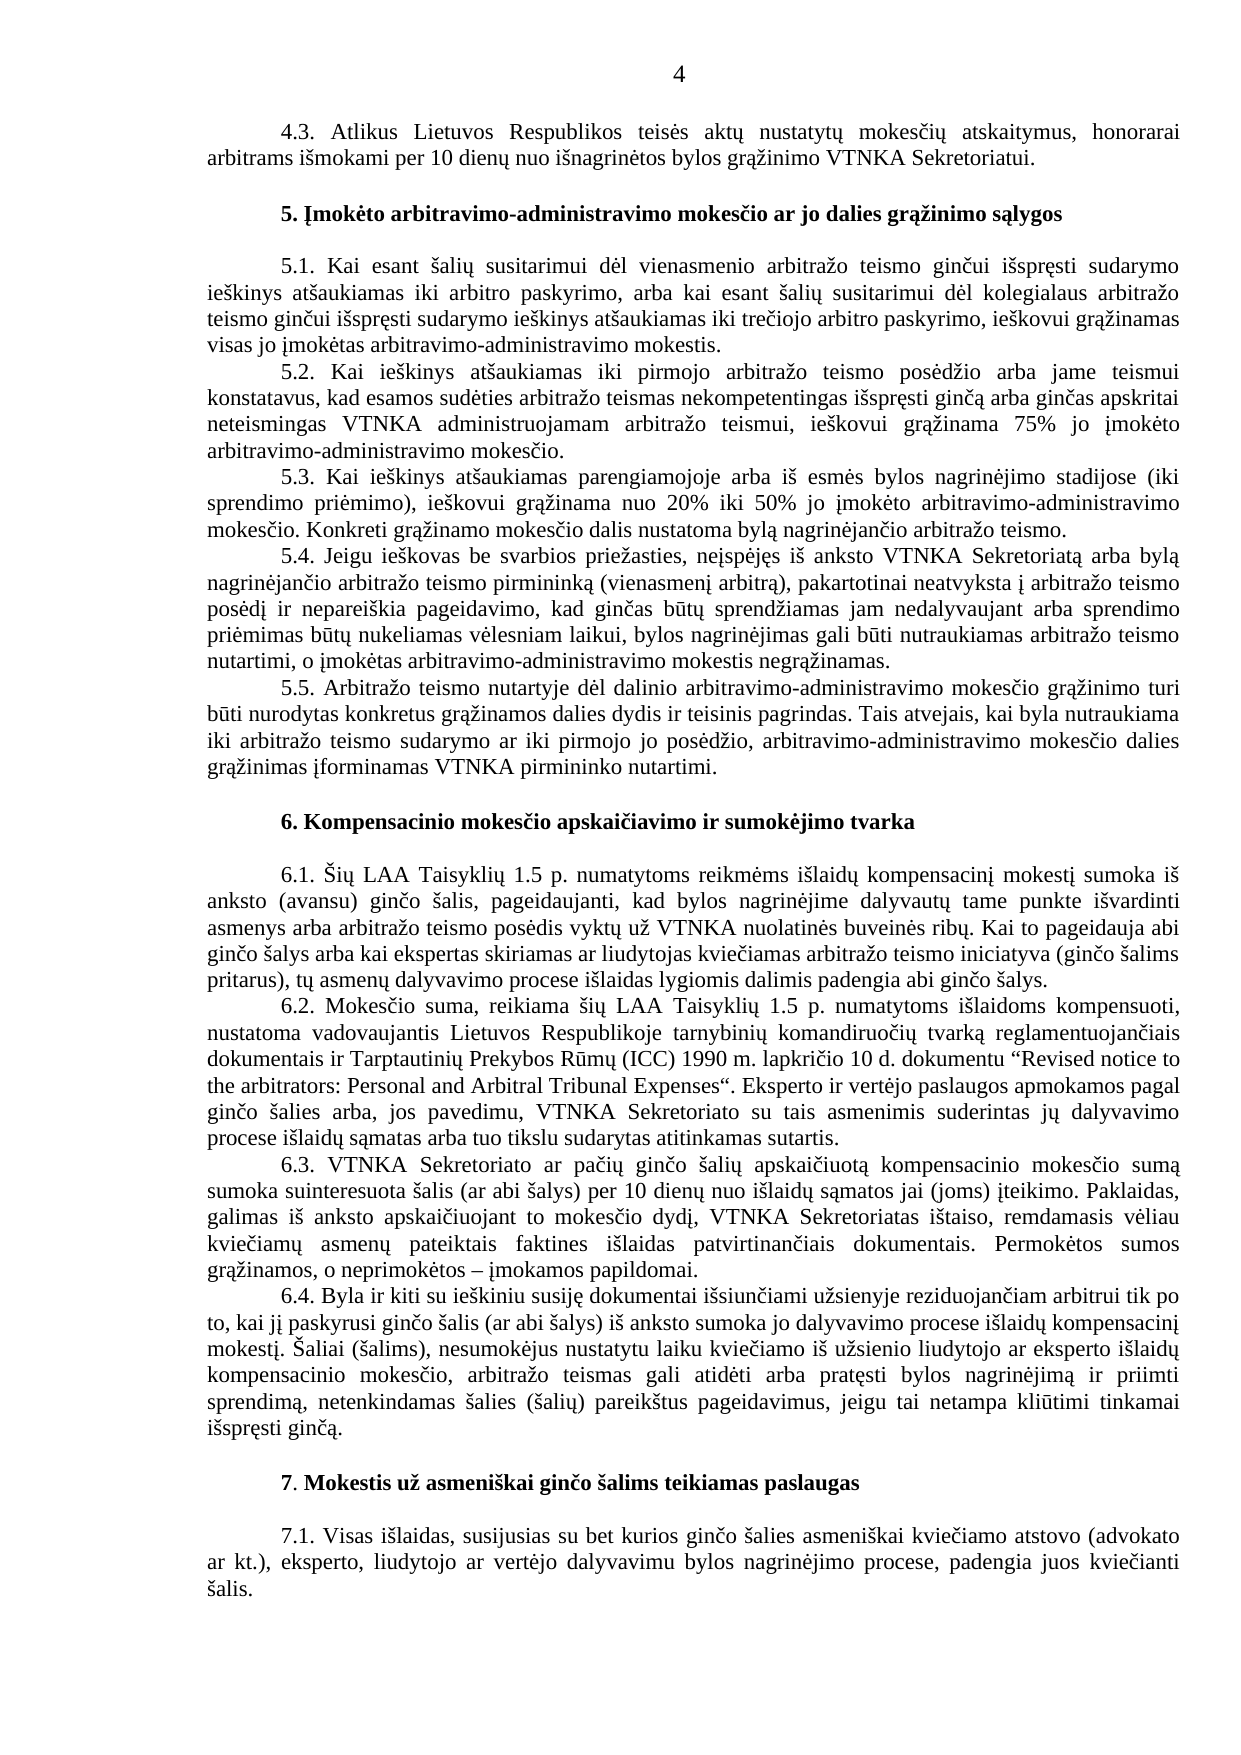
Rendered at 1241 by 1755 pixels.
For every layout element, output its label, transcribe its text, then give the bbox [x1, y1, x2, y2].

text 5.2. Kai ieškinys atšaukiamas iki pirmojo arbitražo teismo posėdžio arba jame teismui konstatavus, kad esamos sudėties arbitražo teismas nekompetentingas išspręsti ginčą arba ginčas apskritai neteismingas VTNKA administruojamam arbitražo teismui, ieškovui grąžinama 75% jo įmokėto arbitravimo-administravimo mokesčio. [207, 358, 1181, 463]
text 6.3. VTNKA Sekretoriato ar pačių ginčo šalių apskaičiuotą kompensacinio mokesčio sumą sumoka suinteresuota šalis (ar abi šalys) per 10 dienų nuo išlaidų sąmatos jai (joms) įteikimo. Paklaidas, galimas iš anksto apskaičiuojant to mokesčio dydį, VTNKA Sekretoriatas ištaiso, remdamasis vėliau kviečiamų asmenų pateiktais faktines išlaidas patvirtinančiais dokumentais. Permokėtos sumos grąžinamos, o neprimokėtos – įmokamos papildomai. [207, 1151, 1181, 1282]
text 6.1. Šių LAA Taisyklių 1.5 p. numatytoms reikmėms išlaidų kompensacinį mokestį sumoka iš anksto (avansu) ginčo šalis, pageidaujanti, kad bylos nagrinėjime dalyvautų tame punkte išvardinti asmenys arba arbitražo teismo posėdis vyktų už VTNKA nuolatinės buveinės ribų. Kai to pageidauja abi ginčo šalys arba kai ekspertas skiriamas ar liudytojas kviečiamas arbitražo teismo iniciatyva (ginčo šalims pritarus), tų asmenų dalyvavimo procese išlaidas lygiomis dalimis padengia abi ginčo šalys. [207, 861, 1181, 993]
text 7. Mokestis už asmeniškai ginčo šalims teikiamas paslaugas [207, 1469, 1181, 1496]
text 6.2. Mokesčio suma, reikiama šių LAA Taisyklių 1.5 p. numatytoms išlaidoms kompensuoti, nustatoma vadovaujantis Lietuvos Respublikoje tarnybinių komandiruočių tvarką reglamentuojančiais dokumentais ir Tarptautinių Prekybos Rūmų (ICC) 1990 m. lapkričio 10 d. dokumentu “Revised notice to the arbitrators: Personal and Arbitral Tribunal Expenses“. Eksperto ir vertėjo paslaugos apmokamos pagal ginčo šalies arba, jos pavedimu, VTNKA Sekretoriato su tais asmenimis suderintas jų dalyvavimo procese išlaidų sąmatas arba tuo tikslu sudarytas atitinkamas sutartis. [207, 993, 1181, 1151]
text 5.5. Arbitražo teismo nutartyje dėl dalinio arbitravimo-administravimo mokesčio grąžinimo turi būti nurodytas konkretus grąžinamos dalies dydis ir teisinis pagrindas. Tais atvejais, kai byla nutraukiama iki arbitražo teismo sudarymo ar iki pirmojo jo posėdžio, arbitravimo-administravimo mokesčio dalies grąžinimas įforminamas VTNKA pirmininko nutartimi. [207, 674, 1181, 779]
text 6. Kompensacinio mokesčio apskaičiavimo ir sumokėjimo tvarka [207, 808, 1181, 834]
text 5.1. Kai esant šalių susitarimui dėl vienasmenio arbitražo teismo ginčui išspręsti sudarymo ieškinys atšaukiamas iki arbitro paskyrimo, arba kai esant šalių susitarimui dėl kolegialaus arbitražo teismo ginčui išspręsti sudarymo ieškinys atšaukiamas iki trečiojo arbitro paskyrimo, ieškovui grąžinamas visas jo įmokėtas arbitravimo-administravimo mokestis. [207, 252, 1181, 358]
text 5.3. Kai ieškinys atšaukiamas parengiamojoje arba iš esmės bylos nagrinėjimo stadijose (iki sprendimo priėmimo), ieškovui grąžinama nuo 20% iki 50% jo įmokėto arbitravimo-administravimo mokesčio. Konkreti grąžinamo mokesčio dalis nustatoma bylą nagrinėjančio arbitražo teismo. [207, 463, 1181, 542]
text 4.3. Atlikus Lietuvos Respublikos teisės aktų nustatytų mokesčių atskaitymus, honorarai arbitrams išmokami per 10 dienų nuo išnagrinėtos bylos grąžinimo VTNKA Sekretoriatui. [207, 118, 1181, 171]
text 6.4. Byla ir kiti su ieškiniu susiję dokumentai išsiunčiami užsienyje reziduojančiam arbitrui tik po to, kai jį paskyrusi ginčo šalis (ar abi šalys) iš anksto sumoka jo dalyvavimo procese išlaidų kompensacinį mokestį. Šaliai (šalims), nesumokėjus nustatytu laiku kviečiamo iš užsienio liudytojo ar eksperto išlaidų kompensacinio mokesčio, arbitražo teismas gali atidėti arba pratęsti bylos nagrinėjimą ir priimti sprendimą, netenkindamas šalies (šalių) pareikštus pageidavimus, jeigu tai netampa kliūtimi tinkamai išspręsti ginčą. [207, 1282, 1181, 1441]
text 7.1. Visas išlaidas, susijusias su bet kurios ginčo šalies asmeniškai kviečiamo atstovo (advokato ar kt.), eksperto, liudytojo ar vertėjo dalyvavimu bylos nagrinėjimo procese, padengia juos kviečianti šalis. [207, 1522, 1181, 1601]
text 5. Įmokėto arbitravimo-administravimo mokesčio ar jo dalies grąžinimo sąlygos [207, 199, 1181, 226]
text 5.4. Jeigu ieškovas be svarbios priežasties, neįspėjęs iš anksto VTNKA Sekretoriatą arba bylą nagrinėjančio arbitražo teismo pirmininką (vienasmenį arbitrą), pakartotinai neatvyksta į arbitražo teismo posėdį ir nepareiškia pageidavimo, kad ginčas būtų sprendžiamas jam nedalyvaujant arba sprendimo priėmimas būtų nukeliamas vėlesniam laikui, bylos nagrinėjimas gali būti nutraukiamas arbitražo teismo nutartimi, o įmokėtas arbitravimo-administravimo mokestis negrąžinamas. [207, 542, 1181, 674]
